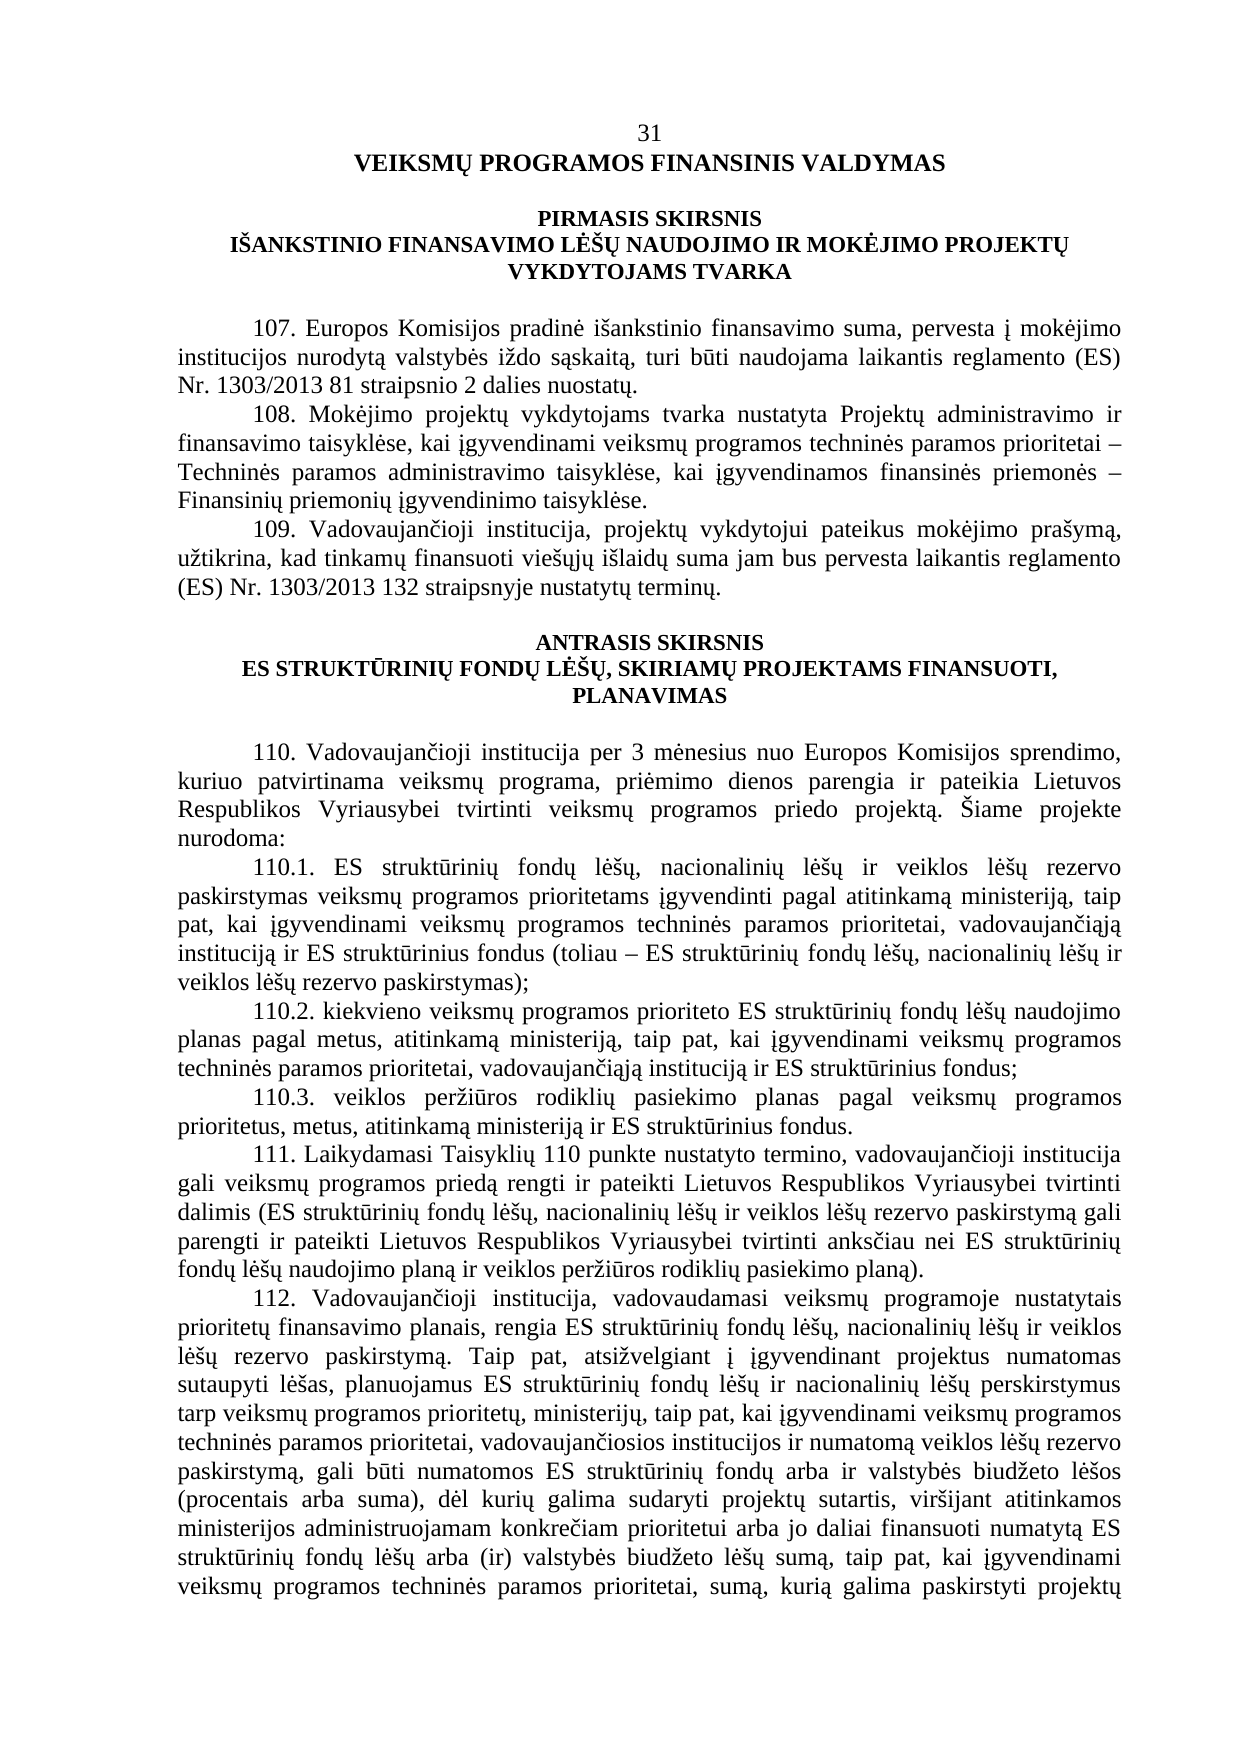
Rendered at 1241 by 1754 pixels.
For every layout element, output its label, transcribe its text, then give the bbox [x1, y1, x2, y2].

text 110.1. ES struktūrinių fondų lėšų, nacionalinių lėšų ir veiklos lėšų rezervo paskirstymas veiksmų programos prioritetams įgyvendinti pagal atitinkamą ministeriją, taip pat, kai įgyvendinami veiksmų programos techninės paramos prioritetai, vadovaujančiąją instituciją ir ES struktūrinius fondus (toliau – ES struktūrinių fondų lėšų, nacionalinių lėšų ir veiklos lėšų rezervo paskirstymas); [177, 852, 1122, 996]
text ES STRUKTŪRINIŲ FONDŲ LĖŠŲ, SKIRIAMŲ PROJEKTAMS FINANSUOTI, PLANAVIMAS [177, 656, 1122, 708]
text 109. Vadovaujančioji institucija, projektų vykdytojui pateikus mokėjimo prašymą, užtikrina, kad tinkamų finansuoti viešųjų išlaidų suma jam bus pervesta laikantis reglamento (ES) Nr. 1303/2013 132 straipsnyje nustatytų terminų. [177, 514, 1122, 600]
text 110. Vadovaujančioji institucija per 3 mėnesius nuo Europos Komisijos sprendimo, kuriuo patvirtinama veiksmų programa, priėmimo dienos parengia ir pateikia Lietuvos Respublikos Vyriausybei tvirtinti veiksmų programos priedo projektą. Šiame projekte nurodoma: [177, 737, 1122, 852]
text 110.3. veiklos peržiūros rodiklių pasiekimo planas pagal veiksmų programos prioritetus, metus, atitinkamą ministeriją ir ES struktūrinius fondus. [177, 1082, 1122, 1139]
subtitle ANTRASIS SKIRSNIS [177, 629, 1122, 656]
text 108. Mokėjimo projektų vykdytojams tvarka nustatyta Projektų administravimo ir finansavimo taisyklėse, kai įgyvendinami veiksmų programos techninės paramos prioritetai – Techninės paramos administravimo taisyklėse, kai įgyvendinamos finansinės priemonės – Finansinių priemonių įgyvendinimo taisyklėse. [177, 399, 1122, 514]
text 111. Laikydamasi Taisyklių 110 punkte nustatyto termino, vadovaujančioji institucija gali veiksmų programos priedą rengti ir pateikti Lietuvos Respublikos Vyriausybei tvirtinti dalimis (ES struktūrinių fondų lėšų, nacionalinių lėšų ir veiklos lėšų rezervo paskirstymą gali parengti ir pateikti Lietuvos Respublikos Vyriausybei tvirtinti anksčiau nei ES struktūrinių fondų lėšų naudojimo planą ir veiklos peržiūros rodiklių pasiekimo planą). [177, 1139, 1122, 1283]
text IŠANKSTINIO FINANSAVIMO LĖŠŲ NAUDOJIMO IR MOKĖJIMO PROJEKTŲ VYKDYTOJAMS TVARKA [177, 231, 1122, 284]
subtitle PIRMASIS SKIRSNIS [177, 205, 1122, 231]
text 112. Vadovaujančioji institucija, vadovaudamasi veiksmų programoje nustatytais prioritetų finansavimo planais, rengia ES struktūrinių fondų lėšų, nacionalinių lėšų ir veiklos lėšų rezervo paskirstymą. Taip pat, atsižvelgiant į įgyvendinant projektus numatomas sutaupyti lėšas, planuojamus ES struktūrinių fondų lėšų ir nacionalinių lėšų perskirstymus tarp veiksmų programos prioritetų, ministerijų, taip pat, kai įgyvendinami veiksmų programos techninės paramos prioritetai, vadovaujančiosios institucijos ir numatomą veiklos lėšų rezervo paskirstymą, gali būti numatomos ES struktūrinių fondų arba ir valstybės biudžeto lėšos (procentais arba suma), dėl kurių galima sudaryti projektų sutartis, viršijant atitinkamos ministerijos administruojamam konkrečiam prioritetui arba jo daliai finansuoti numatytą ES struktūrinių fondų lėšų arba (ir) valstybės biudžeto lėšų sumą, taip pat, kai įgyvendinami veiksmų programos techninės paramos prioritetai, sumą, kurią galima paskirstyti projektų [177, 1283, 1122, 1599]
text 107. Europos Komisijos pradinė išankstinio finansavimo suma, pervesta į mokėjimo institucijos nurodytą valstybės iždo sąskaitą, turi būti naudojama laikantis reglamento (ES) Nr. 1303/2013 81 straipsnio 2 dalies nuostatų. [177, 313, 1122, 399]
text 110.2. kiekvieno veiksmų programos prioriteto ES struktūrinių fondų lėšų naudojimo planas pagal metus, atitinkamą ministeriją, taip pat, kai įgyvendinami veiksmų programos techninės paramos prioritetai, vadovaujančiąją instituciją ir ES struktūrinius fondus; [177, 996, 1122, 1082]
text VEIKSMŲ PROGRAMOS FINANSINIS VALDYMAS [177, 148, 1122, 176]
